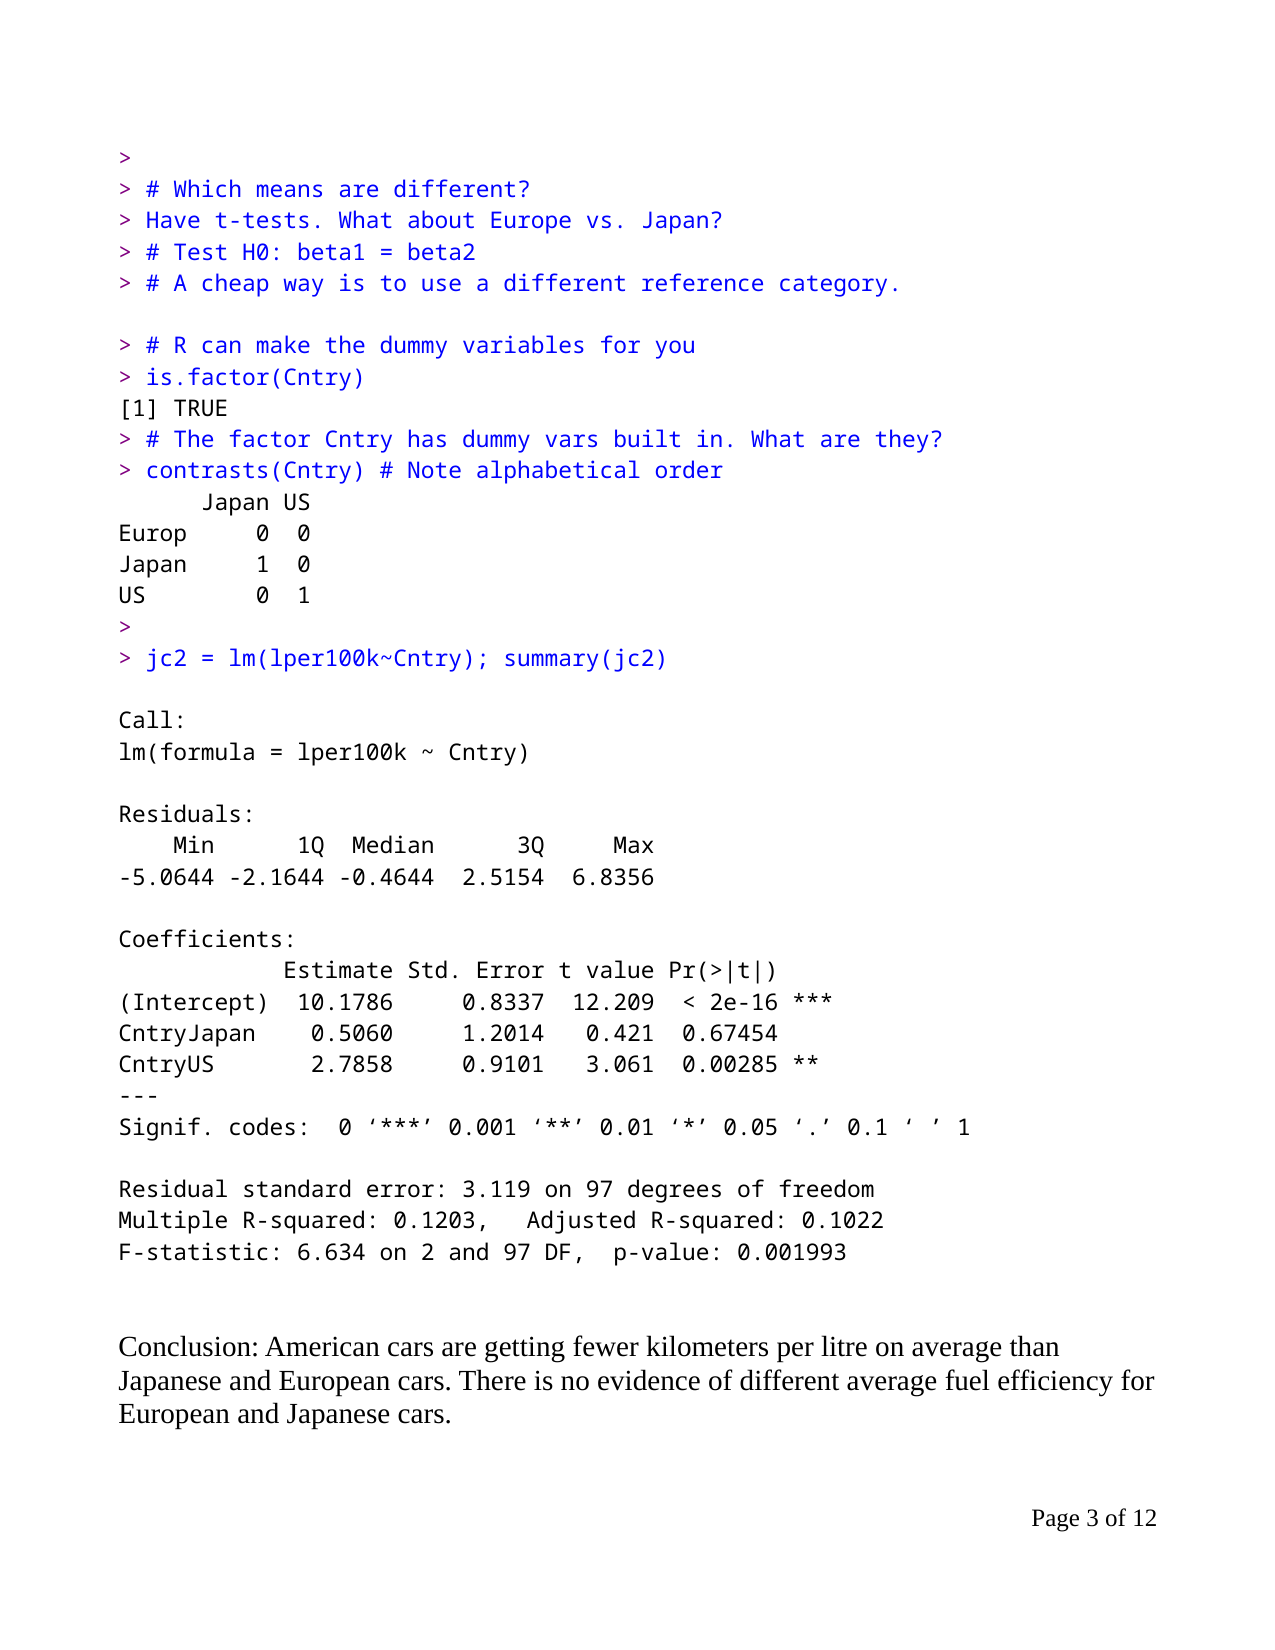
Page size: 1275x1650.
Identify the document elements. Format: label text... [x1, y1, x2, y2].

text > [118, 611, 1157, 642]
text Residuals: [118, 798, 1157, 829]
text Signif. codes: 0 ‘***’ 0.001 ‘**’ 0.01 ‘*’ 0.05 ‘.’ 0.1 ‘ ’ 1 [118, 1111, 1157, 1142]
text Conclusion: American cars are getting fewer kilometers per litre on average than Japanese and European cars. There is no evidence of different average fuel efficiency for European and Japanese cars. [118, 1329, 1157, 1430]
text Europ 0 0 [118, 517, 1157, 548]
text > # A cheap way is to use a different reference category. [118, 267, 1157, 298]
text CntryUS 2.7858 0.9101 3.061 0.00285 ** [118, 1048, 1157, 1079]
text Estimate Std. Error t value Pr(>|t|) [118, 954, 1157, 986]
text [1] TRUE [118, 392, 1157, 423]
text (Intercept) 10.1786 0.8337 12.209 < 2e-16 *** [118, 986, 1157, 1017]
text > # Test H0: beta1 = beta2 [118, 236, 1157, 267]
text Min 1Q Median 3Q Max [118, 829, 1157, 861]
text F-statistic: 6.634 on 2 and 97 DF, p-value: 0.001993 [118, 1236, 1157, 1267]
text > is.factor(Cntry) [118, 361, 1157, 392]
text --- [118, 1079, 1157, 1111]
text > contrasts(Cntry) # Note alphabetical order [118, 454, 1157, 486]
text US 0 1 [118, 579, 1157, 611]
text lm(formula = lper100k ~ Cntry) [118, 736, 1157, 767]
text > # R can make the dummy variables for you [118, 329, 1157, 361]
text Residual standard error: 3.119 on 97 degrees of freedom [118, 1173, 1157, 1204]
text Japan 1 0 [118, 548, 1157, 579]
text Japan US [118, 486, 1157, 517]
text -5.0644 -2.1644 -0.4644 2.5154 6.8356 [118, 861, 1157, 892]
text CntryJapan 0.5060 1.2014 0.421 0.67454 [118, 1017, 1157, 1048]
text > # Which means are different? [118, 173, 1157, 204]
text Multiple R-squared: 0.1203, Adjusted R-squared: 0.1022 [118, 1204, 1157, 1236]
text > Have t-tests. What about Europe vs. Japan? [118, 204, 1157, 236]
text > # The factor Cntry has dummy vars built in. What are they? [118, 423, 1157, 454]
text Call: [118, 704, 1157, 736]
text Coefficients: [118, 923, 1157, 954]
text > jc2 = lm(lper100k~Cntry); summary(jc2) [118, 642, 1157, 673]
text > [118, 142, 1160, 173]
